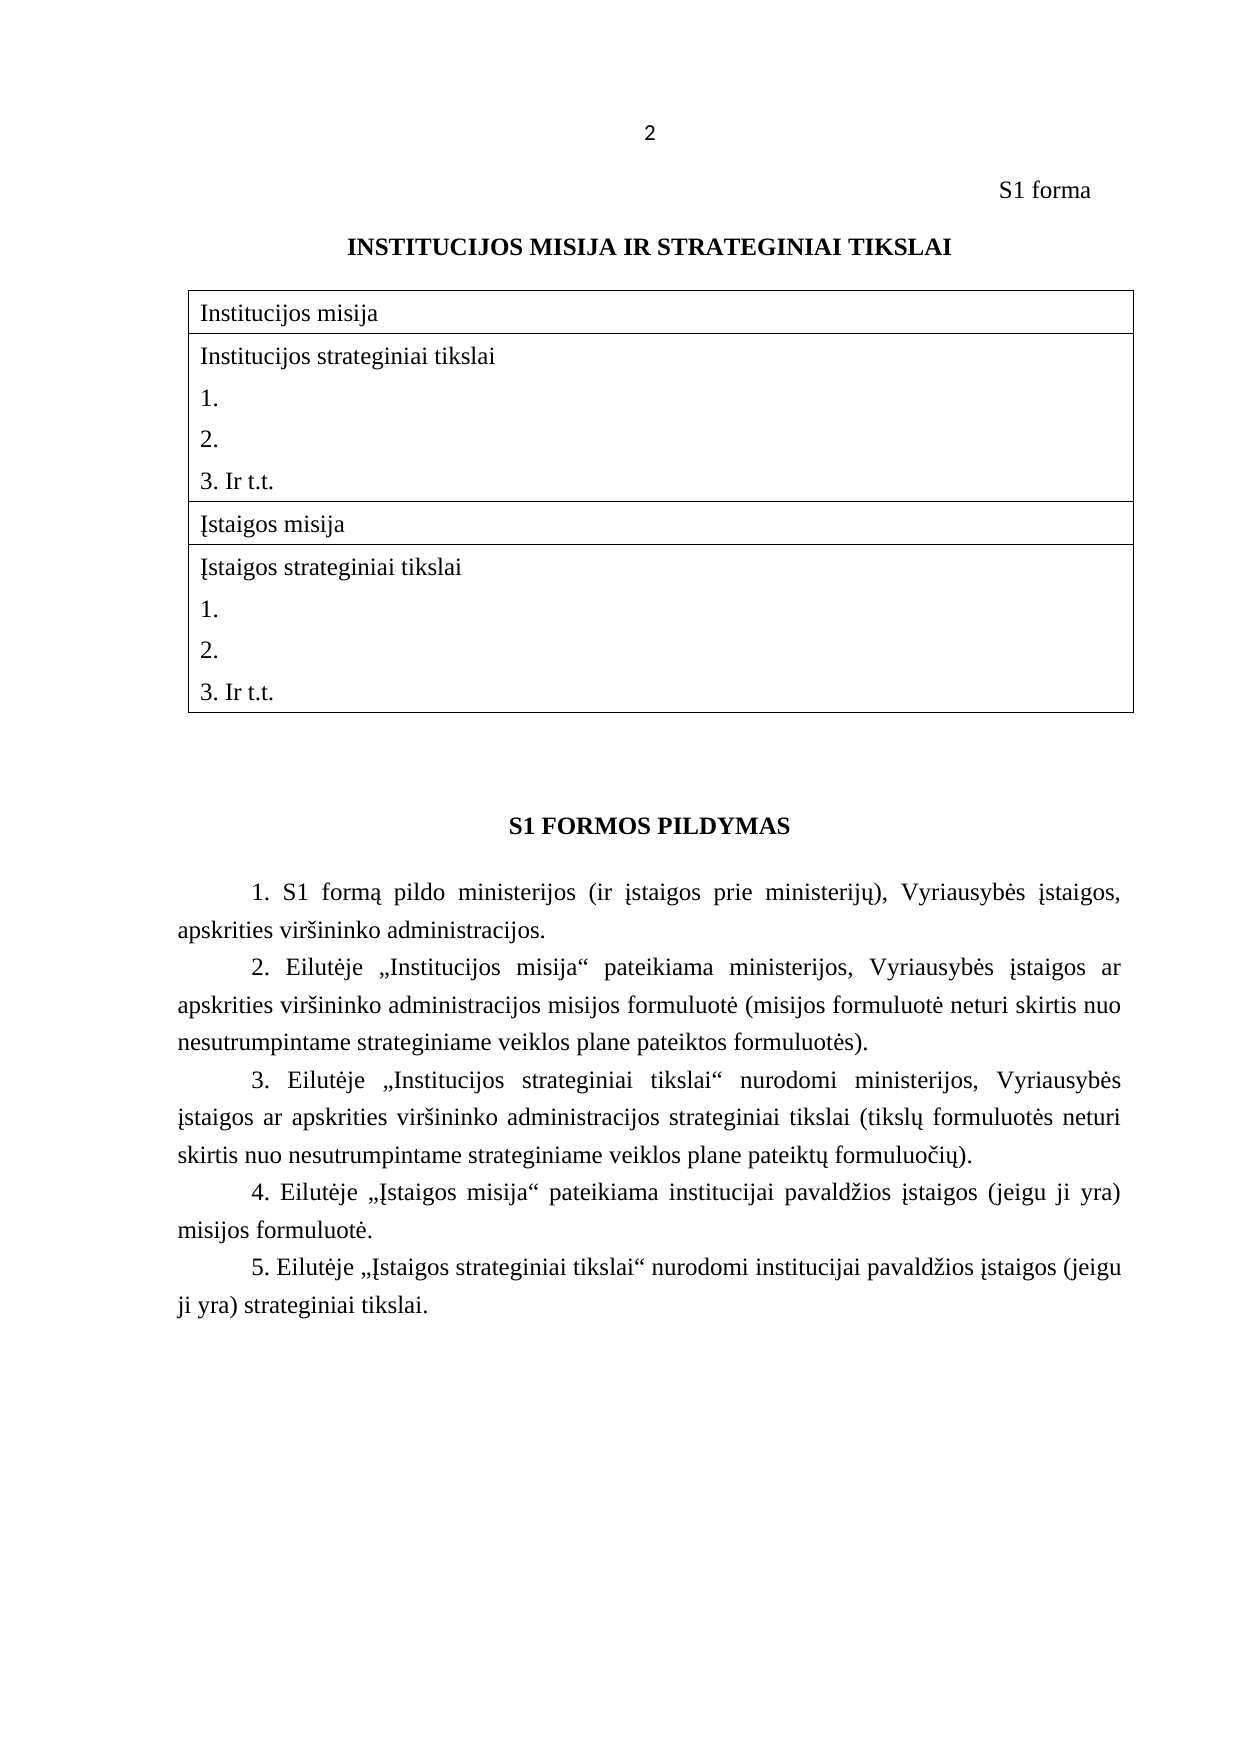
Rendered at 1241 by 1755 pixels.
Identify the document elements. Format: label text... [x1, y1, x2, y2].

text S1 forma [177, 175, 1122, 204]
text 1. S1 formą pildo ministerijos (ir įstaigos prie ministerijų), Vyriausybės įstaigos, apskrities viršininko administracijos. [177, 868, 1122, 943]
text S1 FORMOS PILDYMAS [177, 811, 1122, 840]
text 2. Eilutėje „Institucijos misija“ pateikiama ministerijos, Vyriausybės įstaigos ar apskrities viršininko administracijos misijos formuluotė (misijos formuluotė neturi skirtis nuo nesutrumpintame strateginiame veiklos plane pateiktos formuluotės). [177, 943, 1122, 1056]
text 4. Eilutėje „Įstaigos misija“ pateikiama institucijai pavaldžios įstaigos (jeigu ji yra) misijos formuluotė. [177, 1168, 1122, 1243]
table_cell Įstaigos strateginiai tikslai 1. 2. 3. Ir t.t. [189, 545, 1133, 712]
text INSTITUCIJOS MISIJA IR STRATEGINIAI TIKSLAI [177, 232, 1122, 261]
text 3. Eilutėje „Institucijos strateginiai tikslai“ nurodomi ministerijos, Vyriausybės įstaigos ar apskrities viršininko administracijos strateginiai tikslai (tikslų formuluotės neturi skirtis nuo nesutrumpintame strateginiame veiklos plane pateiktų formuluočių). [177, 1056, 1122, 1168]
table_cell Institucijos strateginiai tikslai 1. 2. 3. Ir t.t. [189, 334, 1133, 501]
table_cell Įstaigos misija [189, 502, 1133, 544]
text 5. Eilutėje „Įstaigos strateginiai tikslai“ nurodomi institucijai pavaldžios įstaigos (jeigu ji yra) strateginiai tikslai. [177, 1243, 1122, 1318]
table_header Institucijos misija [189, 291, 1133, 333]
